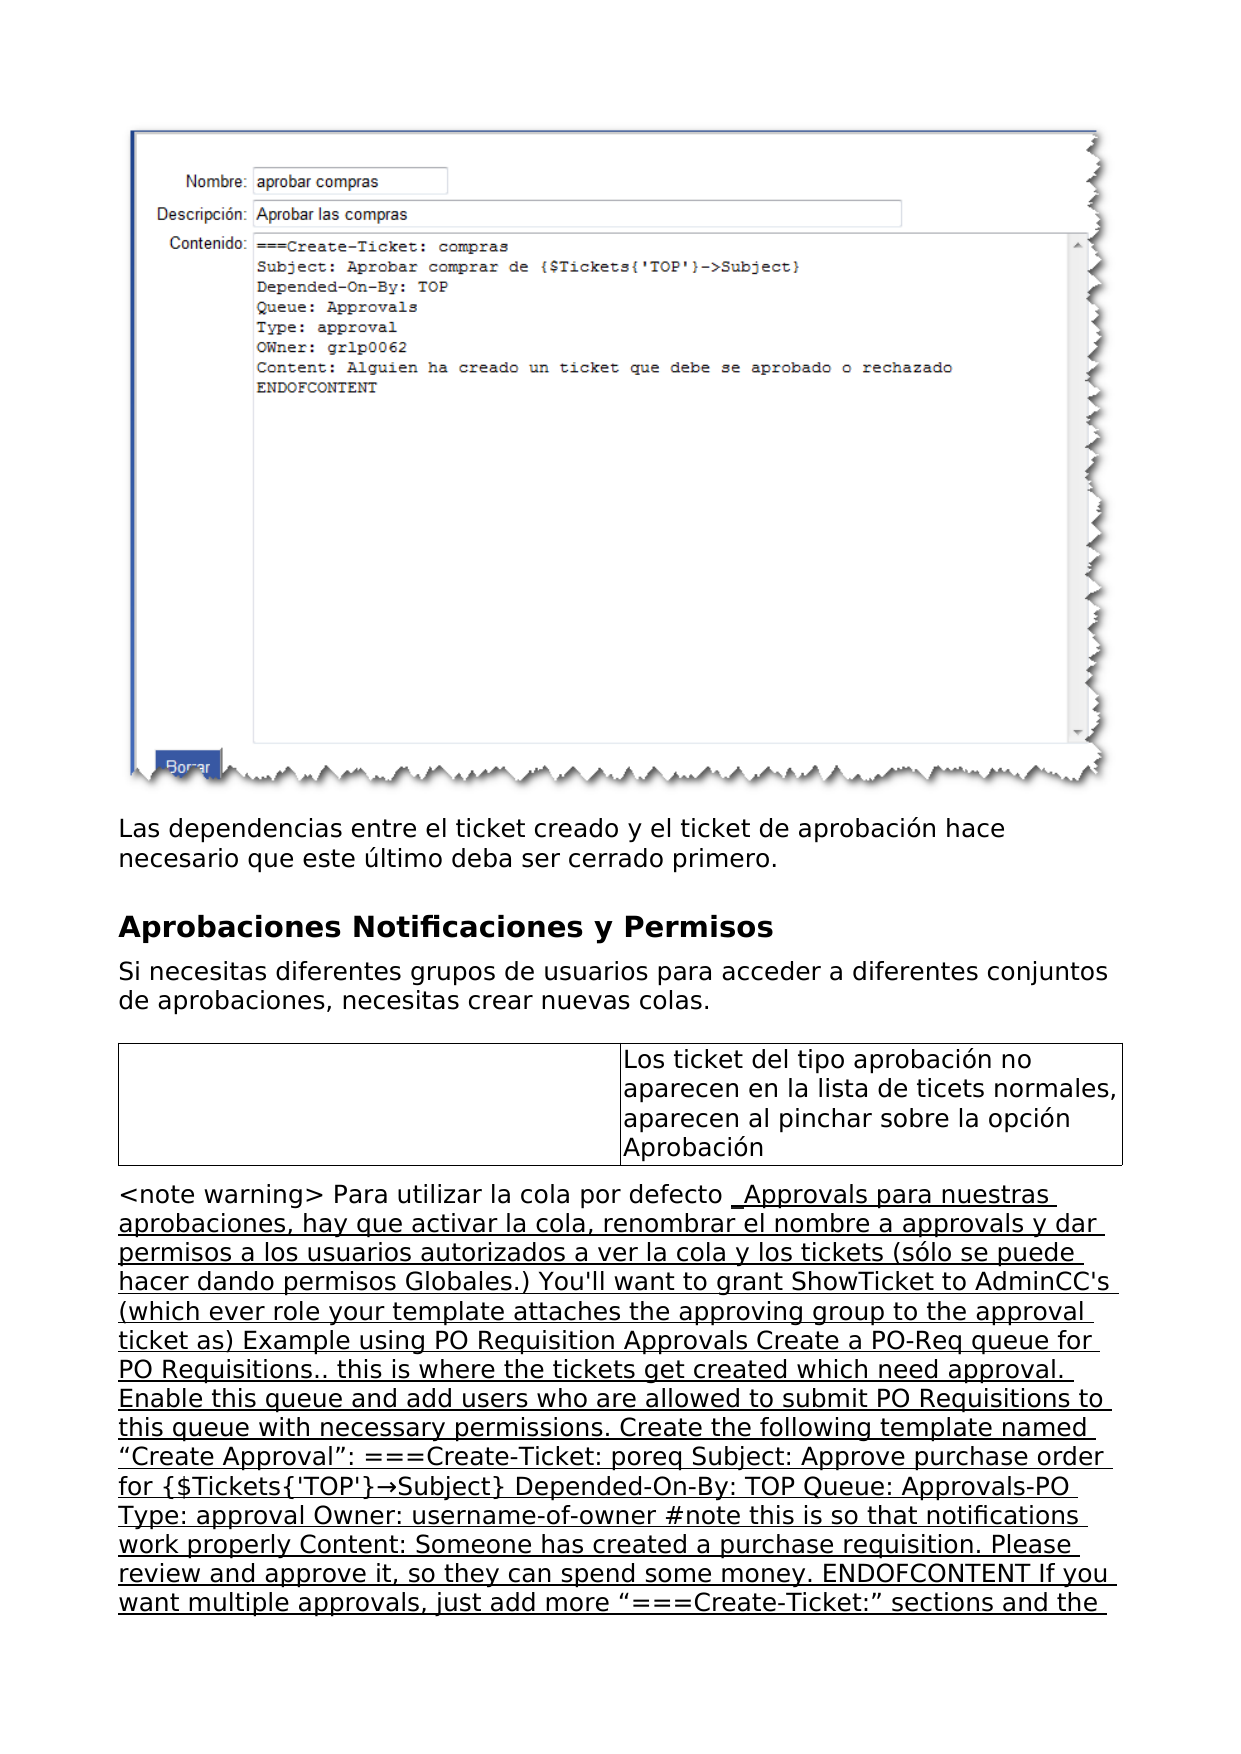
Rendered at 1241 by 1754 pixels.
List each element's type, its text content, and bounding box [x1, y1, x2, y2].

table_header Los ticket del tipo aprobación no aparecen en la lista de ticets normales, aparecen al pinchar sobre la opción Aprobación [621, 1044, 1122, 1165]
text <note warning> Para utilizar la cola por defecto _Approvals para nuestras aprobaciones, hay que activar la cola, renombrar el nombre a approvals y dar permisos a los usuarios autorizados a ver la cola y los tickets (sólo se puede hacer dando permisos Globales.) You'll want to grant ShowTicket to AdminCC's (which ever role your template attaches the approving group to the approval ticket as) Example using PO Requisition Approvals Create a PO-Req queue for PO Requisitions.. this is where the tickets get created which need approval. Enable this queue and add users who are allowed to submit PO Requisitions to this queue with necessary permissions. Create the following template named “Create Approval”: ===Create-Ticket: poreq Subject: Approve purchase order for {$Tickets{'TOP'}→Subject} Depended-On-By: TOP Queue: Approvals-PO Type: approval Owner: username-of-owner #note this is so that notifications work properly Content: Someone has created a purchase requisition. Please review and approve it, so they can spend some money. ENDOFCONTENT If you want multiple approvals, just add more “===Create-Ticket:” sections and the [118, 1180, 1122, 1617]
picture [118, 118, 1123, 802]
text Si necesitas diferentes grupos de usuarios para acceder a diferentes conjuntos de aprobaciones, necesitas crear nuevas colas. [118, 957, 1122, 1015]
subtitle Aprobaciones Notificaciones y Permisos [118, 910, 1122, 944]
table_header [119, 1044, 620, 1165]
text Las dependencias entre el ticket creado y el ticket de aprobación hace necesario que este último deba ser cerrado primero. [118, 814, 1122, 873]
